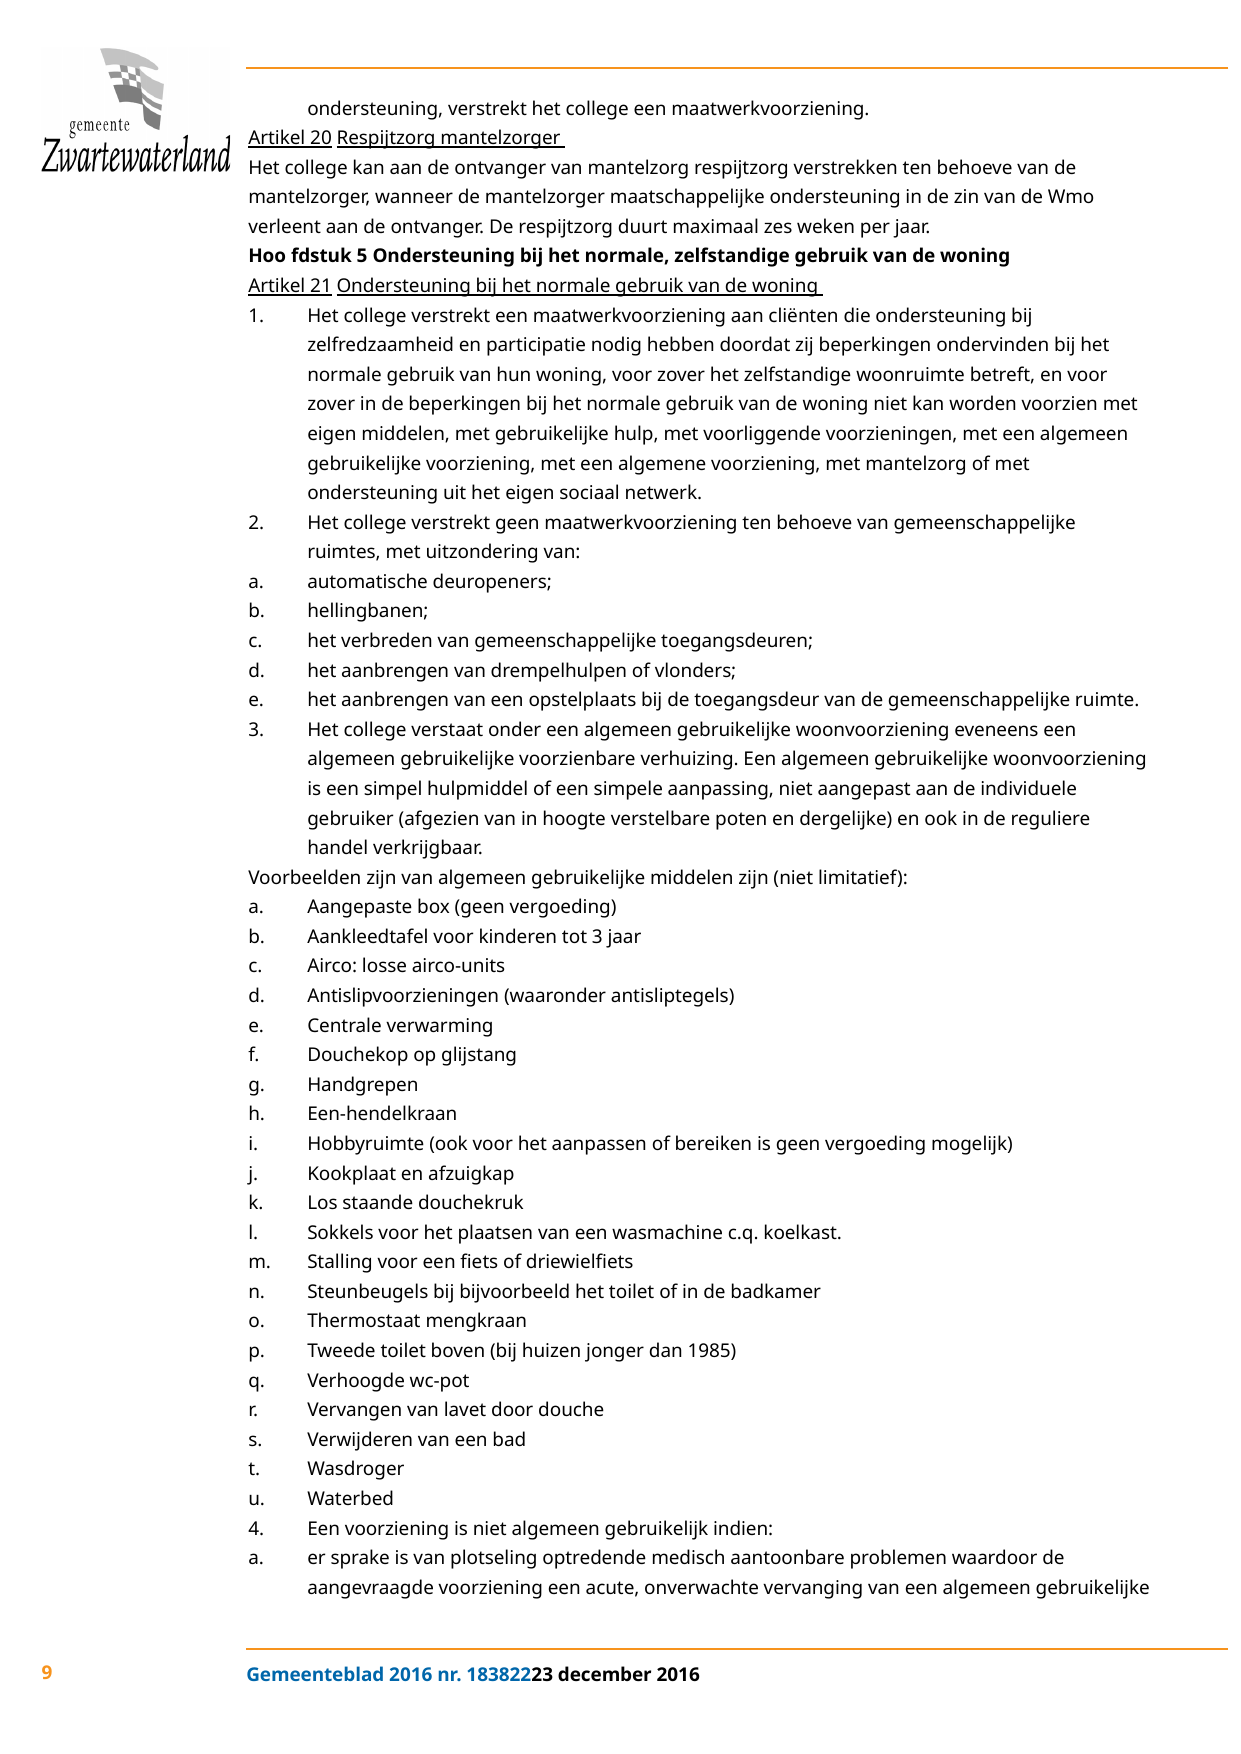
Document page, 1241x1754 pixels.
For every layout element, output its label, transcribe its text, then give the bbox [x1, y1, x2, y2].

text Voorbeelden zijn van algemeen gebruikelijke middelen zijn (niet limitatief): [248, 864, 1152, 890]
list Sokkels voor het plaatsen van een wasmachine c.q. koelkast. [248, 1219, 1152, 1245]
list Aankleedtafel voor kinderen tot 3 jaar [248, 923, 1152, 949]
list Het college verstrekt een maatwerkvoorziening aan cliënten die ondersteuning bij zelfredzaamheid en participatie nodig hebben doordat zij beperkingen ondervinden bij het normale gebruik van hun woning, voor zover het zelfstandige woonruimte betreft, en voor zover in de beperkingen bij het normale gebruik van de woning niet kan worden voorzien met eigen middelen, met gebruikelijke hulp, met voorliggende voorzieningen, met een algemeen gebruikelijke voorziening, met een algemene voorziening, met mantelzorg of met ondersteuning uit het eigen sociaal netwerk. [248, 302, 1152, 505]
list Handgrepen [248, 1071, 1152, 1097]
list Verhoogde wc-pot [248, 1367, 1152, 1393]
text Hoo fdstuk 5 Ondersteuning bij het normale, zelfstandige gebruik van de woning [248, 243, 1152, 268]
list het aanbrengen van een opstelplaats bij de toegangsdeur van de gemeenschappelijke ruimte. [248, 686, 1152, 712]
list Een voorziening is niet algemeen gebruikelijk indien: [248, 1515, 1152, 1541]
list Verwijderen van een bad [248, 1426, 1152, 1452]
list hellingbanen; [248, 598, 1152, 623]
list er sprake is van plotseling optredende medisch aantoonbare problemen waardoor de aangevraagde voorziening een acute, onverwachte vervanging van een algemeen gebruikelijke [248, 1544, 1152, 1600]
list Kookplaat en afzuigkap [248, 1160, 1152, 1186]
text Het college kan aan de ontvanger van mantelzorg respijtzorg verstrekken ten behoeve van de mantelzorger, wanneer de mantelzorger maatschappelijke ondersteuning in de zin van de Wmo verleent aan de ontvanger. De respijtzorg duurt maximaal zes weken per jaar. [248, 154, 1152, 239]
list Aangepaste box (geen vergoeding) [248, 893, 1152, 919]
list Steunbeugels bij bijvoorbeeld het toilet of in de badkamer [248, 1278, 1152, 1304]
list automatische deuropeners; [248, 568, 1152, 594]
list Het college verstrekt geen maatwerkvoorziening ten behoeve van gemeenschappelijke ruimtes, met uitzondering van: [248, 509, 1152, 564]
list Los staande douchekruk [248, 1189, 1152, 1215]
list Wasdroger [248, 1456, 1152, 1481]
list Douchekop op glijstang [248, 1041, 1152, 1067]
list Hobbyruimte (ook voor het aanpassen of bereiken is geen vergoeding mogelijk) [248, 1130, 1152, 1156]
list Tweede toilet boven (bij huizen jonger dan 1985) [248, 1337, 1152, 1363]
text Artikel 21 Ondersteuning bij het normale gebruik van de woning [248, 272, 1152, 298]
list Waterbed [248, 1485, 1152, 1511]
text Artikel 20 Respijtzorg mantelzorger [248, 124, 1152, 150]
list ondersteuning, verstrekt het college een maatwerkvoorziening. [248, 95, 1152, 121]
list Stalling voor een fiets of driewielfiets [248, 1248, 1152, 1274]
list Een-hendelkraan [248, 1101, 1152, 1126]
list Vervangen van lavet door douche [248, 1396, 1152, 1422]
picture [41, 47, 231, 172]
list Antislipvoorzieningen (waaronder antisliptegels) [248, 982, 1152, 1008]
list Thermostaat mengkraan [248, 1308, 1152, 1333]
list het aanbrengen van drempelhulpen of vlonders; [248, 657, 1152, 683]
list Centrale verwarming [248, 1012, 1152, 1038]
list Het college verstaat onder een algemeen gebruikelijke woonvoorziening eveneens een algemeen gebruikelijke voorzienbare verhuizing. Een algemeen gebruikelijke woonvoorziening is een simpel hulpmiddel of een simpele aanpassing, niet aangepast aan de individuele gebruiker (afgezien van in hoogte verstelbare poten en dergelijke) en ook in de reguliere handel verkrijgbaar. [248, 716, 1152, 860]
list het verbreden van gemeenschappelijke toegangsdeuren; [248, 627, 1152, 653]
list Airco: losse airco-units [248, 953, 1152, 978]
